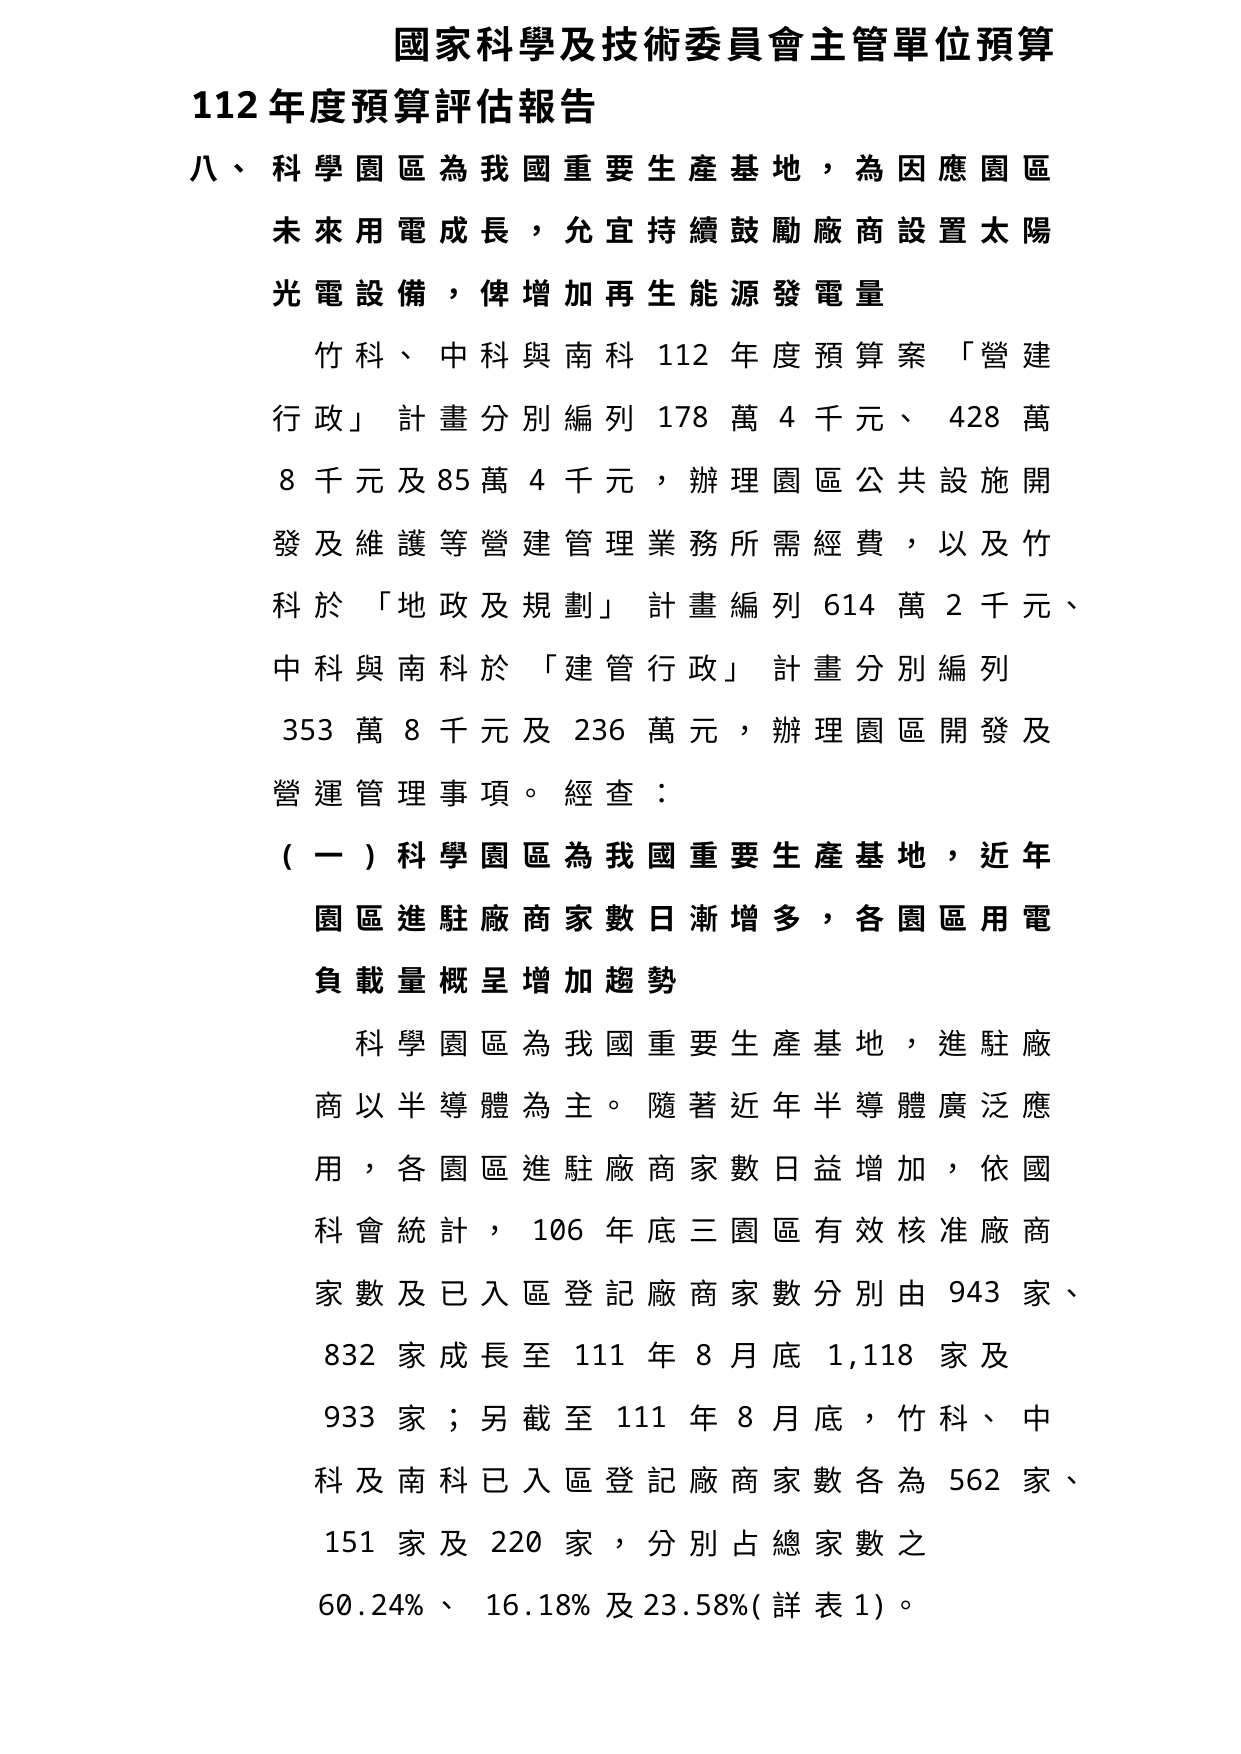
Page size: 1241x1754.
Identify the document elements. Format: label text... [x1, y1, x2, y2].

text (一)科學園區為我國重要生產基地，近年園區進駐廠商家數日漸增多，各園區用電負載量概呈增加趨勢 [242, 812, 1058, 1000]
text 竹科、中科與南科112年度預算案「營建行政」計畫分別編列178萬4千元、428萬8千元及85萬4千元，辦理園區公共設施開發及維護等營建管理業務所需經費，以及竹科於「地政及規劃」計畫編列614萬2千元、中科與南科於「建管行政」計畫分別編列353萬8千元及236萬元，辦理園區開發及營運管理事項。經查： [242, 312, 1058, 812]
text 科學園區為我國重要生產基地，進駐廠商以半導體為主。隨著近年半導體廣泛應用，各園區進駐廠商家數日益增加，依國科會統計，106年底三園區有效核准廠商家數及已入區登記廠商家數分別由943家、832家成長至111年8月底1,118家及933家；另截至111年8月底，竹科、中科及南科已入區登記廠商家數各為562家、151家及220家，分別占總家數之60.24%、16.18%及23.58%(詳表1)。 [271, 1000, 1058, 1625]
text 八、科學園區為我國重要生產基地，為因應園區未來用電成長，允宜持續鼓勵廠商設置太陽光電設備，俾增加再生能源發電量 [183, 125, 1058, 312]
text 國家科學及技術委員會主管單位預算112年度預算評估報告 [14, 0, 1058, 125]
